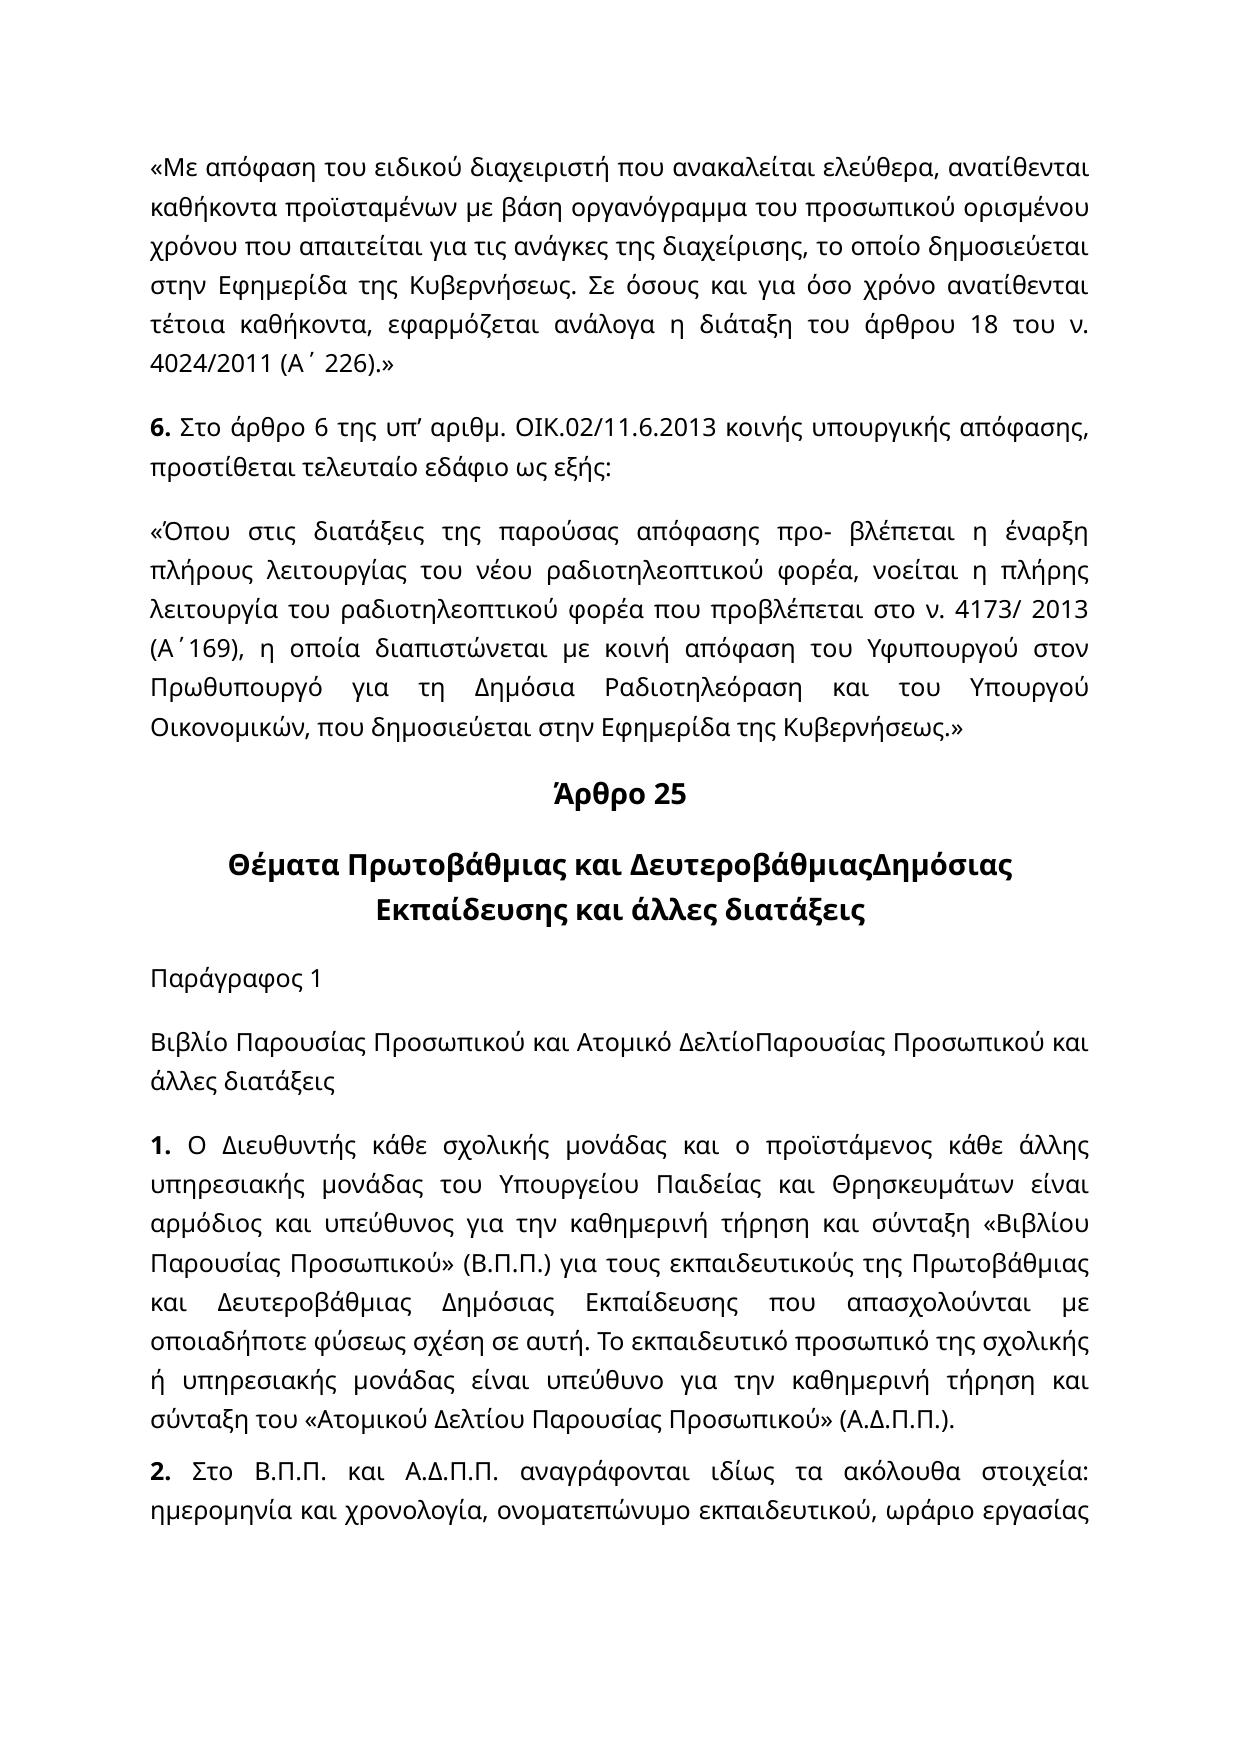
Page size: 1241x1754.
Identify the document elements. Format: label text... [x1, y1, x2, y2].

subtitle Άρθρο 25 [150, 773, 1090, 813]
text Παράγραφος 1 [150, 960, 1090, 994]
text 1. Ο Διευθυντής κάθε σχολικής μονάδας και ο προϊστάμενος κάθε άλλης υπηρεσιακής μονάδας του Υπουργείου Παιδείας και Θρησκευμάτων είναι αρμόδιος και υπεύθυνος για την καθημερινή τήρηση και σύνταξη «Βιβλίου Παρουσίας Προσωπικού» (Β.Π.Π.) για τους εκπαιδευτικούς της Πρωτοβάθμιας και Δευτεροβάθμιας Δημόσιας Εκπαίδευσης που απασχολούνται με οποιαδήποτε φύσεως σχέση σε αυτή. Το εκπαιδευτικό προσωπικό της σχολικής ή υπηρεσιακής μονάδας είναι υπεύθυνο για την καθημερινή τήρηση και σύνταξη του «Ατομικού Δελτίου Παρουσίας Προσωπικού» (Α.Δ.Π.Π.). [150, 1128, 1090, 1436]
subtitle Θέματα Πρωτοβάθμιας και ΔευτεροβάθμιαςΔημόσιας Εκπαίδευσης και άλλες διατάξεις [150, 844, 1090, 929]
text 2. Στο Β.Π.Π. και Α.Δ.Π.Π. αναγράφονται ιδίως τα ακόλουθα στοιχεία: ημερομηνία και χρονολογία, ονοματεπώνυμο εκπαιδευτικού, ωράριο εργασίας [150, 1453, 1090, 1527]
text «Όπου στις διατάξεις της παρούσας απόφασης προ- βλέπεται η έναρξη πλήρους λειτουργίας του νέου ραδιοτηλεοπτικού φορέα, νοείται η πλήρης λειτουργία του ραδιοτηλεοπτικού φορέα που προβλέπεται στο ν. 4173/ 2013 (Α΄169), η οποία διαπιστώνεται με κοινή απόφαση του Υφυπουργού στον Πρωθυπουργό για τη Δημόσια Ραδιοτηλεόραση και του Υπουργού Οικονομικών, που δημοσιεύεται στην Εφημερίδα της Κυβερνήσεως.» [150, 513, 1090, 743]
text «Με απόφαση του ειδικού διαχειριστή που ανακαλείται ελεύθερα, ανατίθενται καθήκοντα προϊσταμένων με βάση οργανόγραμμα του προσωπικού ορισμένου χρόνου που απαιτείται για τις ανάγκες της διαχείρισης, το οποίο δημοσιεύεται στην Εφημερίδα της Κυβερνήσεως. Σε όσους και για όσο χρόνο ανατίθενται τέτοια καθήκοντα, εφαρμόζεται ανάλογα η διάταξη του άρθρου 18 του ν. 4024/2011 (Α΄ 226).» [150, 150, 1090, 380]
text Βιβλίο Παρουσίας Προσωπικού και Ατομικό ΔελτίοΠαρουσίας Προσωπικού και άλλες διατάξεις [150, 1024, 1090, 1098]
text 6. Στο άρθρο 6 της υπ’ αριθμ. ΟΙΚ.02/11.6.2013 κοινής υπουργικής απόφασης, προστίθεται τελευταίο εδάφιο ως εξής: [150, 410, 1090, 483]
